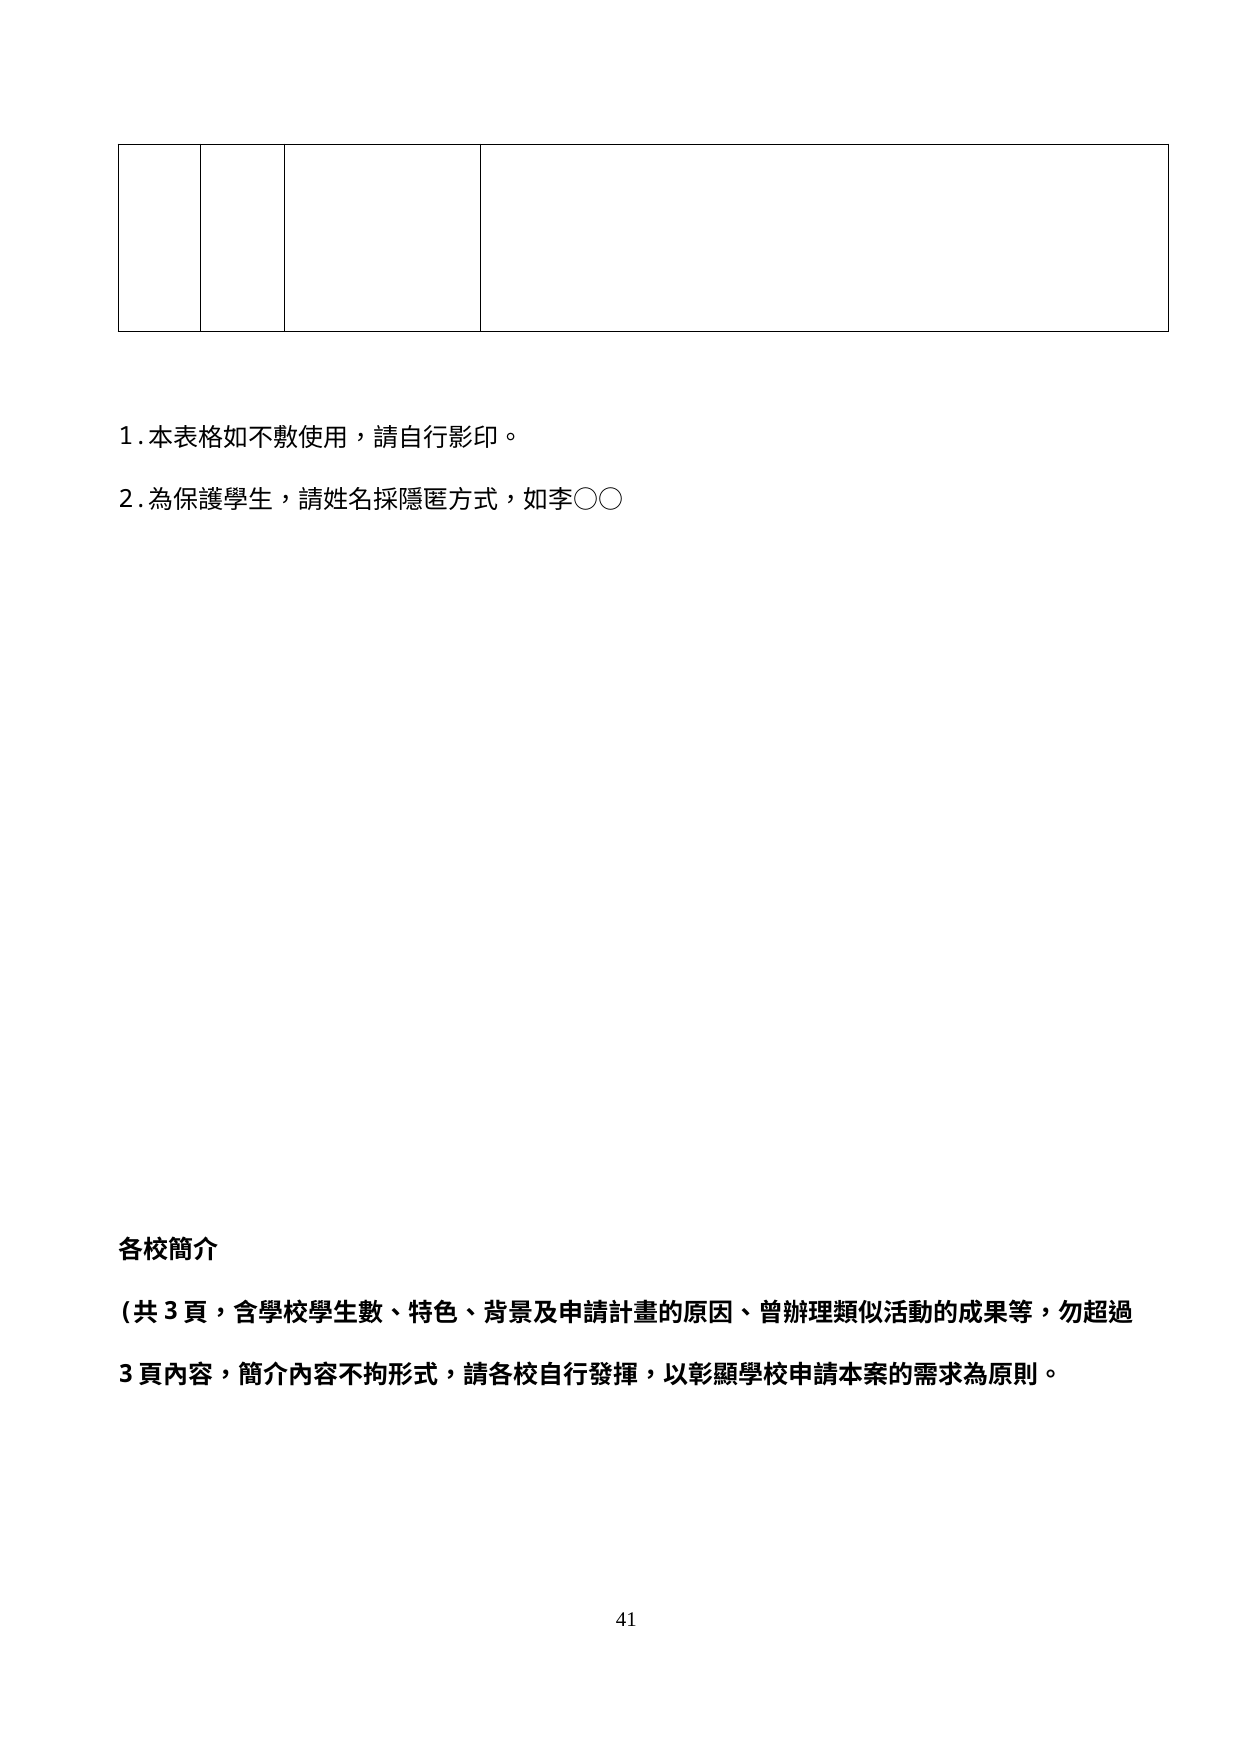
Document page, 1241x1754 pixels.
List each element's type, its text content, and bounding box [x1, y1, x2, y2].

table_cell [119, 145, 200, 331]
table_cell [201, 145, 284, 331]
text 1.本表格如不敷使用，請自行影印。 [118, 393, 1134, 456]
text (共3頁，含學校學生數、特色、背景及申請計畫的原因、曾辦理類似活動的成果等，勿超過3頁內容，簡介內容不拘形式，請各校自行發揮，以彰顯學校申請本案的需求為原則。 [118, 1268, 1134, 1393]
table_cell [481, 145, 1168, 331]
text 各校簡介 [118, 1206, 1134, 1268]
table_cell [285, 145, 480, 331]
text 2.為保護學生，請姓名採隱匿方式，如李○○ [118, 456, 1134, 518]
